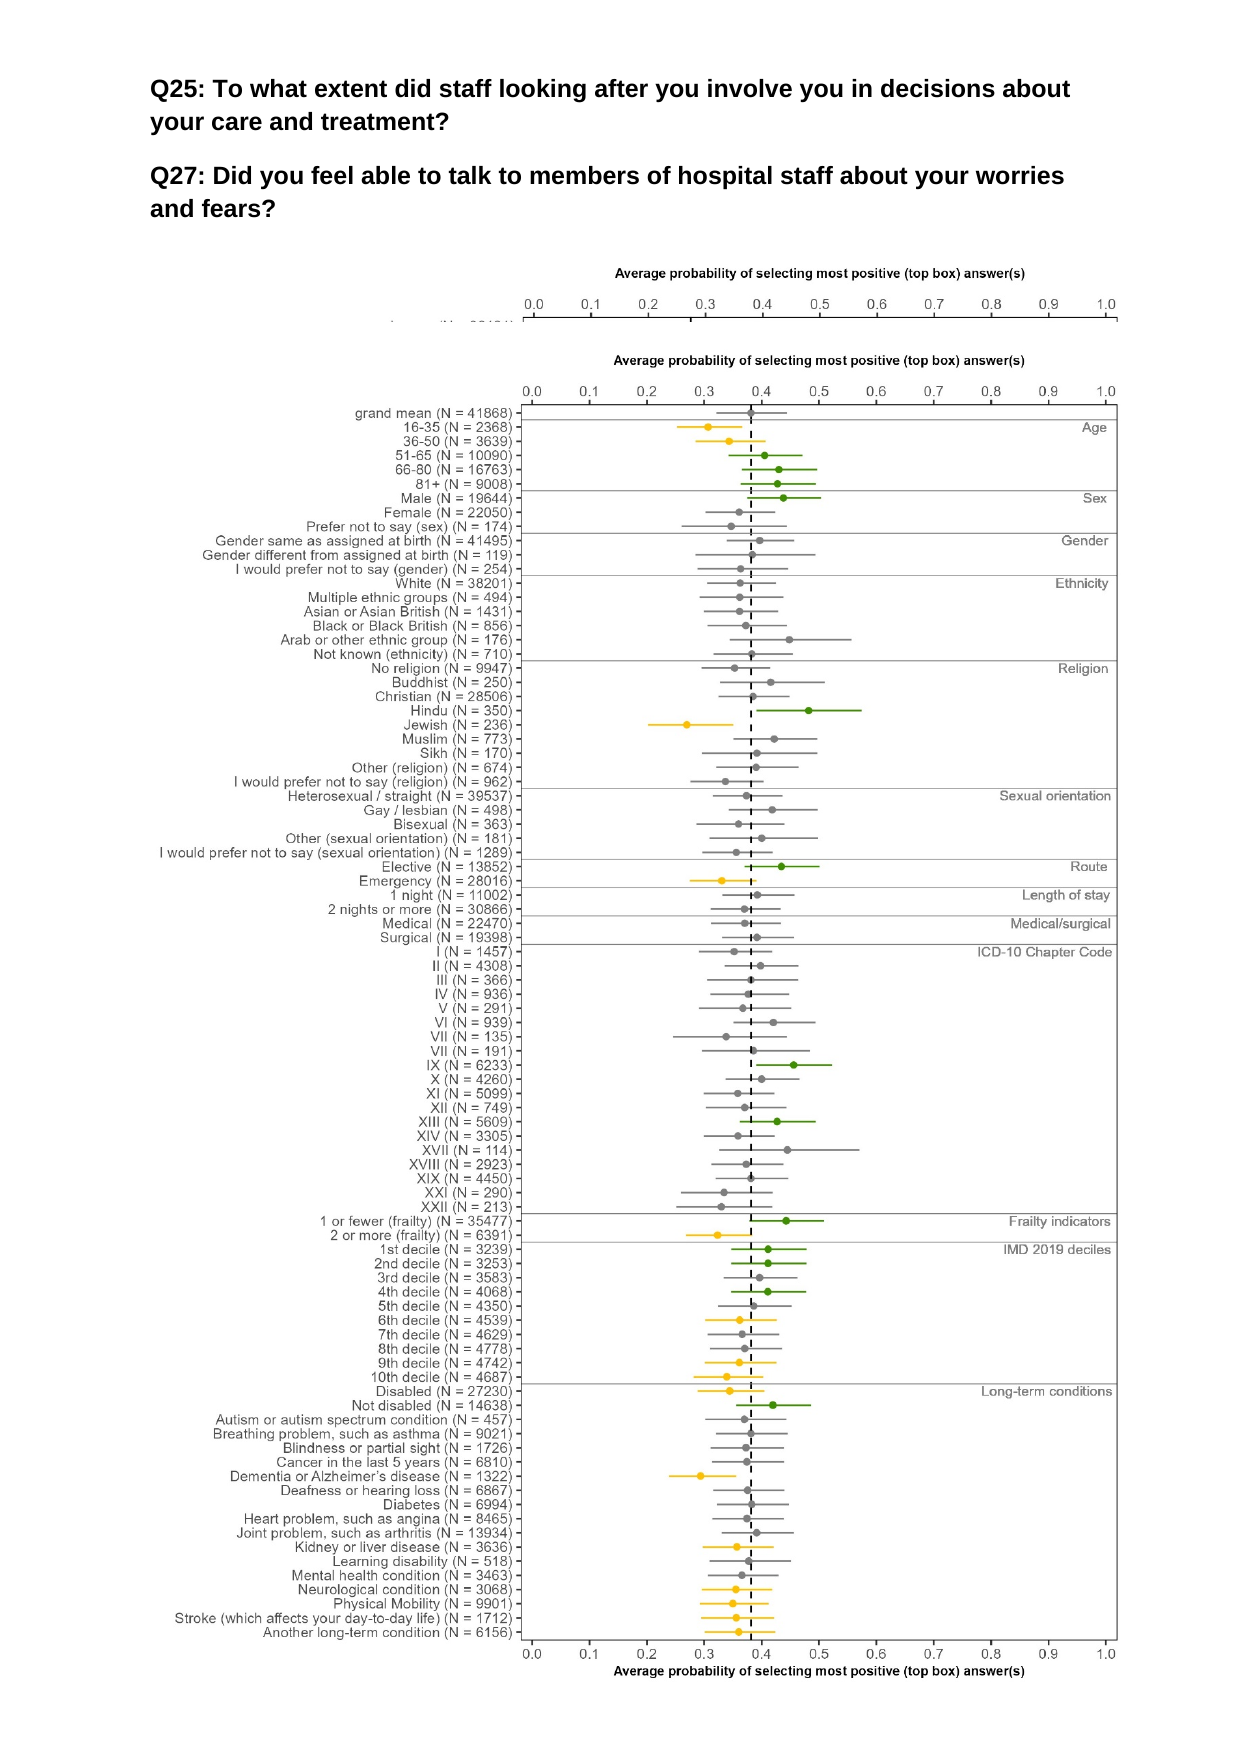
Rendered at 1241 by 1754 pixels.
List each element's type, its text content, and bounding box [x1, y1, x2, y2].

text Q25: To what extent did staff looking after you involve you in decisions about your care and treatment? [150, 74, 1090, 136]
text Q27: Did you feel able to talk to members of hospital staff about your worries and fears? [150, 161, 1090, 222]
